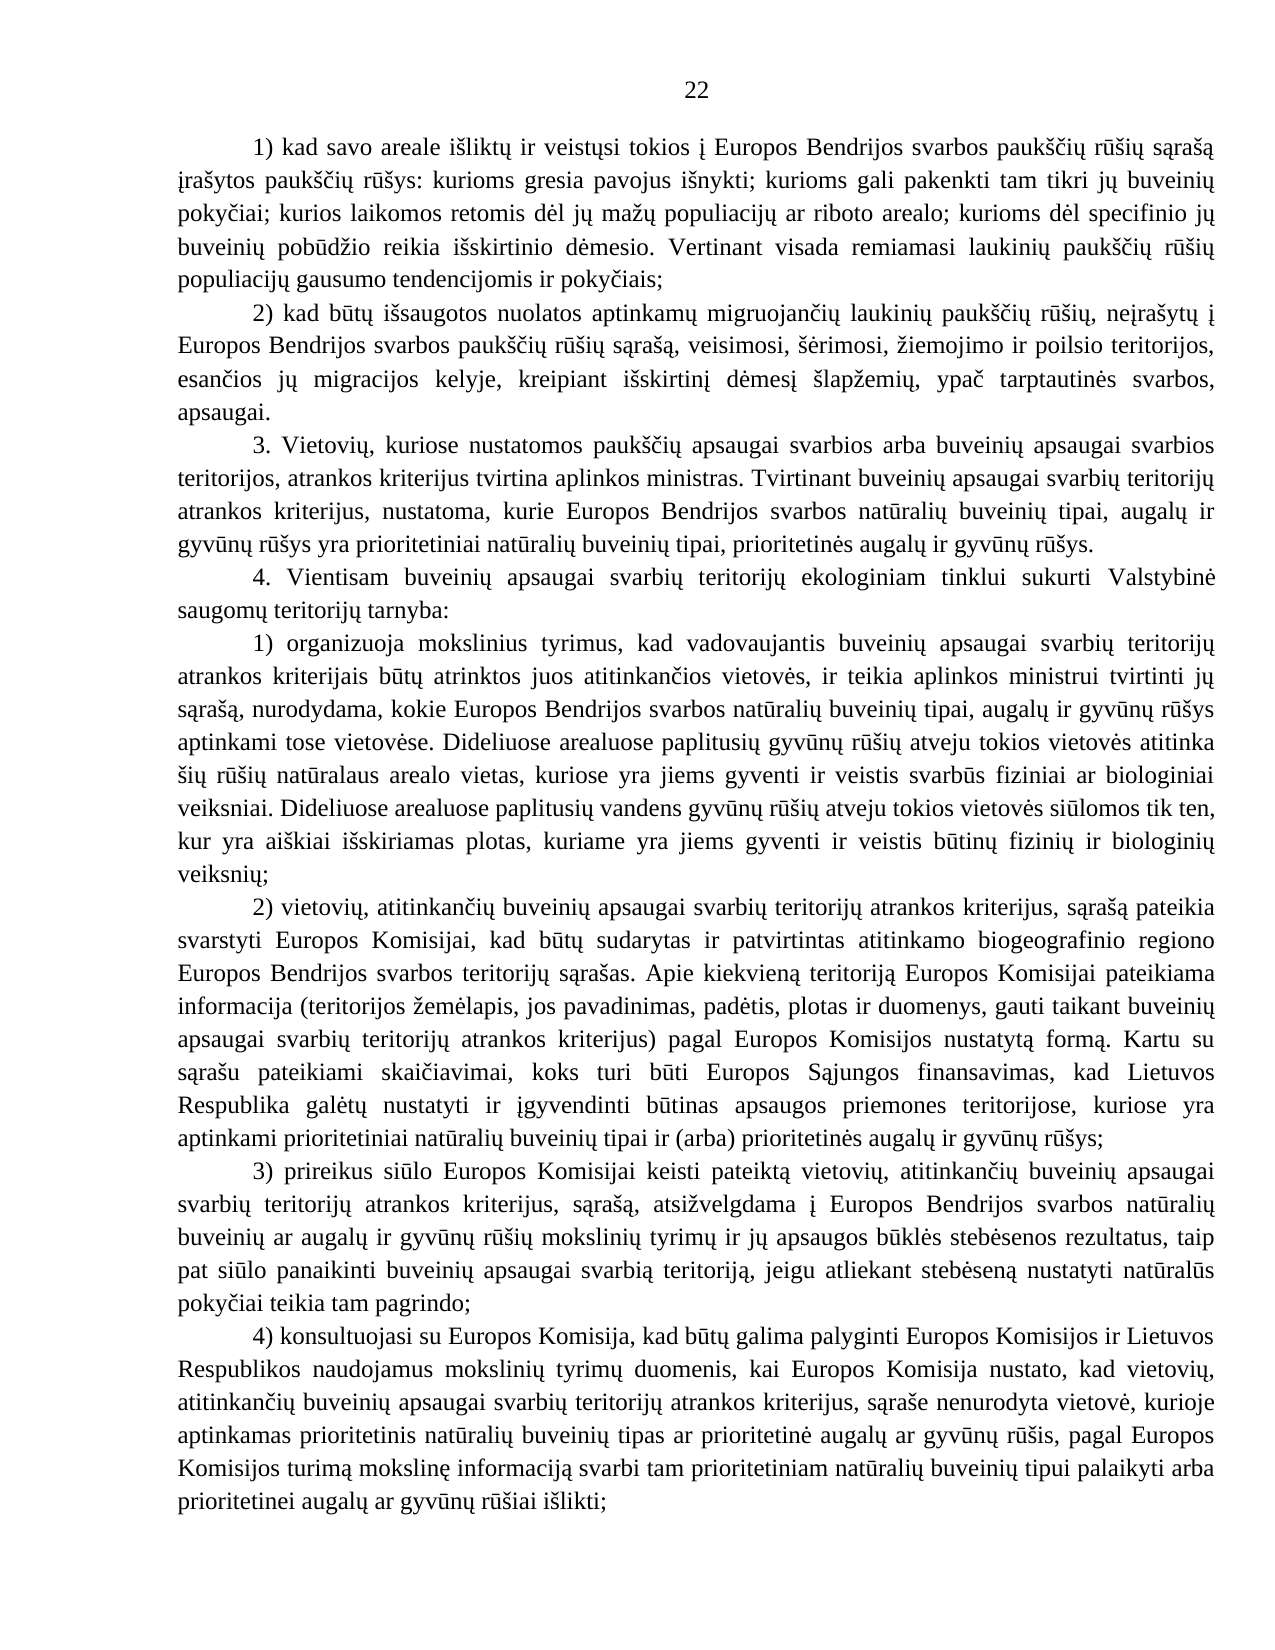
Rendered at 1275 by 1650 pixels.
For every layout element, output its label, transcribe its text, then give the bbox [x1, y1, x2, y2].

text 2) kad būtų išsaugotos nuolatos aptinkamų migruojančių laukinių paukščių rūšių, neįrašytų į Europos Bendrijos svarbos paukščių rūšių sąrašą, veisimosi, šėrimosi, žiemojimo ir poilsio teritorijos, esančios jų migracijos kelyje, kreipiant išskirtinį dėmesį šlapžemių, ypač tarptautinės svarbos, apsaugai. [177, 298, 1216, 425]
text 3) prireikus siūlo Europos Komisijai keisti pateiktą vietovių, atitinkančių buveinių apsaugai svarbių teritorijų atrankos kriterijus, sąrašą, atsižvelgdama į Europos Bendrijos svarbos natūralių buveinių ar augalų ir gyvūnų rūšių mokslinių tyrimų ir jų apsaugos būklės stebėsenos rezultatus, taip pat siūlo panaikinti buveinių apsaugai svarbią teritoriją, jeigu atliekant stebėseną nustatyti natūralūs pokyčiai teikia tam pagrindo; [177, 1156, 1216, 1317]
text 1) kad savo areale išliktų ir veistųsi tokios į Europos Bendrijos svarbos paukščių rūšių sąrašą įrašytos paukščių rūšys: kurioms gresia pavojus išnykti; kurioms gali pakenkti tam tikri jų buveinių pokyčiai; kurios laikomos retomis dėl jų mažų populiacijų ar riboto arealo; kurioms dėl specifinio jų buveinių pobūdžio reikia išskirtinio dėmesio. Vertinant visada remiamasi laukinių paukščių rūšių populiacijų gausumo tendencijomis ir pokyčiais; [177, 132, 1216, 293]
text 2) vietovių, atitinkančių buveinių apsaugai svarbių teritorijų atrankos kriterijus, sąrašą pateikia svarstyti Europos Komisijai, kad būtų sudarytas ir patvirtintas atitinkamo biogeografinio regiono Europos Bendrijos svarbos teritorijų sąrašas. Apie kiekvieną teritoriją Europos Komisijai pateikiama informacija (teritorijos žemėlapis, jos pavadinimas, padėtis, plotas ir duomenys, gauti taikant buveinių apsaugai svarbių teritorijų atrankos kriterijus) pagal Europos Komisijos nustatytą formą. Kartu su sąrašu pateikiami skaičiavimai, koks turi būti Europos Sąjungos finansavimas, kad Lietuvos Respublika galėtų nustatyti ir įgyvendinti būtinas apsaugos priemones teritorijose, kuriose yra aptinkami prioritetiniai natūralių buveinių tipai ir (arba) prioritetinės augalų ir gyvūnų rūšys; [177, 892, 1216, 1152]
text 4) konsultuojasi su Europos Komisija, kad būtų galima palyginti Europos Komisijos ir Lietuvos Respublikos naudojamus mokslinių tyrimų duomenis, kai Europos Komisija nustato, kad vietovių, atitinkančių buveinių apsaugai svarbių teritorijų atrankos kriterijus, sąraše nenurodyta vietovė, kurioje aptinkamas prioritetinis natūralių buveinių tipas ar prioritetinė augalų ar gyvūnų rūšis, pagal Europos Komisijos turimą mokslinę informaciją svarbi tam prioritetiniam natūralių buveinių tipui palaikyti arba prioritetinei augalų ar gyvūnų rūšiai išlikti; [177, 1321, 1216, 1515]
text 1) organizuoja mokslinius tyrimus, kad vadovaujantis buveinių apsaugai svarbių teritorijų atrankos kriterijais būtų atrinktos juos atitinkančios vietovės, ir teikia aplinkos ministrui tvirtinti jų sąrašą, nurodydama, kokie Europos Bendrijos svarbos natūralių buveinių tipai, augalų ir gyvūnų rūšys aptinkami tose vietovėse. Dideliuose arealuose paplitusių gyvūnų rūšių atveju tokios vietovės atitinka šių rūšių natūralaus arealo vietas, kuriose yra jiems gyventi ir veistis svarbūs fiziniai ar biologiniai veiksniai. Dideliuose arealuose paplitusių vandens gyvūnų rūšių atveju tokios vietovės siūlomos tik ten, kur yra aiškiai išskiriamas plotas, kuriame yra jiems gyventi ir veistis būtinų fizinių ir biologinių veiksnių; [177, 628, 1216, 888]
text 4. Vientisam buveinių apsaugai svarbių teritorijų ekologiniam tinklui sukurti Valstybinė saugomų teritorijų tarnyba: [177, 562, 1216, 623]
text 3. Vietovių, kuriose nustatomos paukščių apsaugai svarbios arba buveinių apsaugai svarbios teritorijos, atrankos kriterijus tvirtina aplinkos ministras. Tvirtinant buveinių apsaugai svarbių teritorijų atrankos kriterijus, nustatoma, kurie Europos Bendrijos svarbos natūralių buveinių tipai, augalų ir gyvūnų rūšys yra prioritetiniai natūralių buveinių tipai, prioritetinės augalų ir gyvūnų rūšys. [177, 430, 1216, 557]
